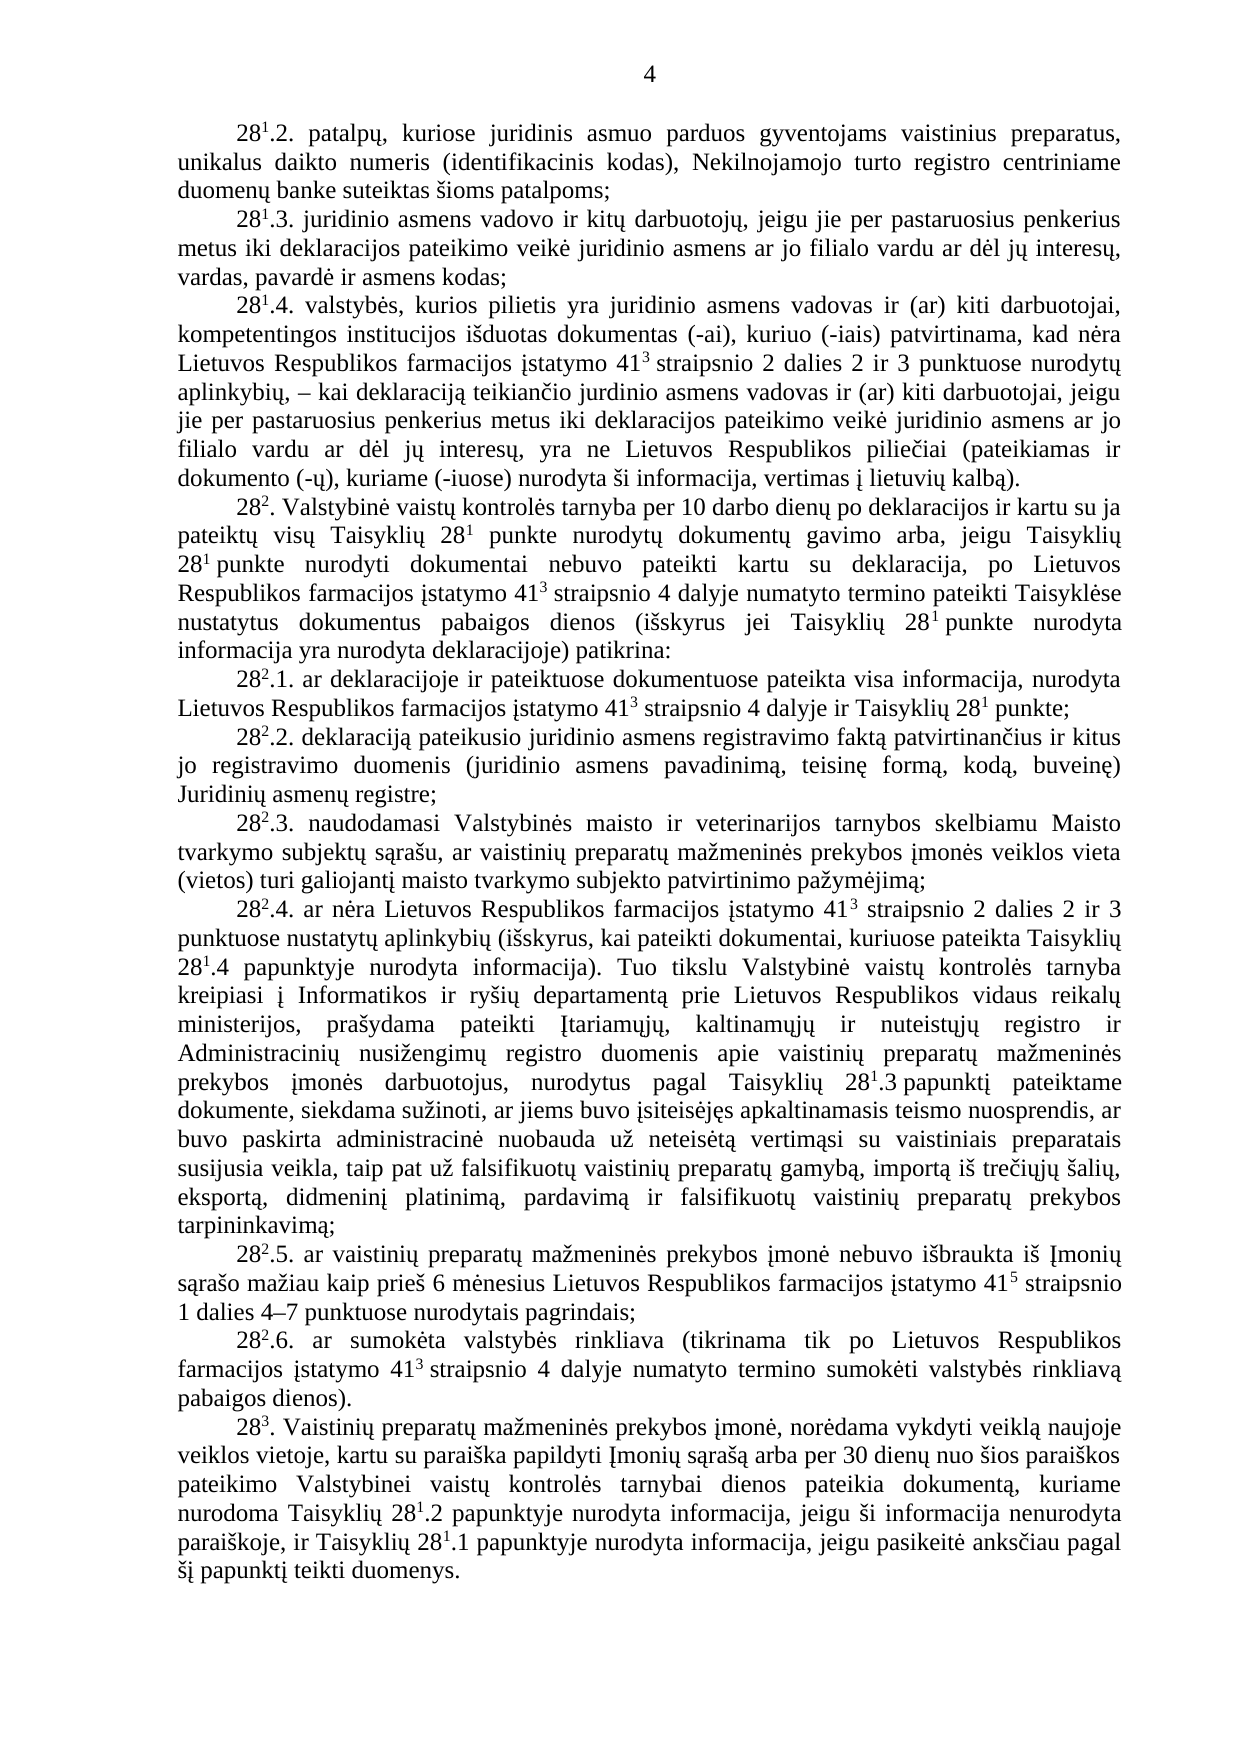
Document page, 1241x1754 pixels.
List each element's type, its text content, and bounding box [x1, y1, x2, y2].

text 282. Valstybinė vaistų kontrolės tarnyba per 10 darbo dienų po deklaracijos ir kartu su ja pateiktų visų Taisyklių 281 punkte nurodytų dokumentų gavimo arba, jeigu Taisyklių 281 punkte nurodyti dokumentai nebuvo pateikti kartu su deklaracija, po Lietuvos Respublikos farmacijos įstatymo 413 straipsnio 4 dalyje numatyto termino pateikti Taisyklėse nustatytus dokumentus pabaigos dienos (išskyrus jei Taisyklių 281 punkte nurodyta informacija yra nurodyta deklaracijoje) patikrina: [177, 492, 1122, 664]
text 281.2. patalpų, kuriose juridinis asmuo parduos gyventojams vaistinius preparatus, unikalus daikto numeris (identifikacinis kodas), Nekilnojamojo turto registro centriniame duomenų banke suteiktas šioms patalpoms; [177, 118, 1122, 204]
text 282.1. ar deklaracijoje ir pateiktuose dokumentuose pateikta visa informacija, nurodyta Lietuvos Respublikos farmacijos įstatymo 413 straipsnio 4 dalyje ir Taisyklių 281 punkte; [177, 664, 1122, 722]
text 282.6. ar sumokėta valstybės rinkliava (tikrinama tik po Lietuvos Respublikos farmacijos įstatymo 413 straipsnio 4 dalyje numatyto termino sumokėti valstybės rinkliavą pabaigos dienos). [177, 1326, 1122, 1412]
text 282.3. naudodamasi Valstybinės maisto ir veterinarijos tarnybos skelbiamu Maisto tvarkymo subjektų sąrašu, ar vaistinių preparatų mažmeninės prekybos įmonės veiklos vieta (vietos) turi galiojantį maisto tvarkymo subjekto patvirtinimo pažymėjimą; [177, 808, 1122, 894]
text 282.4. ar nėra Lietuvos Respublikos farmacijos įstatymo 413 straipsnio 2 dalies 2 ir 3 punktuose nustatytų aplinkybių (išskyrus, kai pateikti dokumentai, kuriuose pateikta Taisyklių 281.4 papunktyje nurodyta informacija). Tuo tikslu Valstybinė vaistų kontrolės tarnyba kreipiasi į Informatikos ir ryšių departamentą prie Lietuvos Respublikos vidaus reikalų ministerijos, prašydama pateikti Įtariamųjų, kaltinamųjų ir nuteistųjų registro ir Administracinių nusižengimų registro duomenis apie vaistinių preparatų mažmeninės prekybos įmonės darbuotojus, nurodytus pagal Taisyklių 281.3 papunktį pateiktame dokumente, siekdama sužinoti, ar jiems buvo įsiteisėjęs apkaltinamasis teismo nuosprendis, ar buvo paskirta administracinė nuobauda už neteisėtą vertimąsi su vaistiniais preparatais susijusia veikla, taip pat už falsifikuotų vaistinių preparatų gamybą, importą iš trečiųjų šalių, eksportą, didmeninį platinimą, pardavimą ir falsifikuotų vaistinių preparatų prekybos tarpininkavimą; [177, 894, 1122, 1239]
text 281.3. juridinio asmens vadovo ir kitų darbuotojų, jeigu jie per pastaruosius penkerius metus iki deklaracijos pateikimo veikė juridinio asmens ar jo filialo vardu ar dėl jų interesų, vardas, pavardė ir asmens kodas; [177, 204, 1122, 291]
text 283. Vaistinių preparatų mažmeninės prekybos įmonė, norėdama vykdyti veiklą naujoje veiklos vietoje, kartu su paraiška papildyti Įmonių sąrašą arba per 30 dienų nuo šios paraiškos pateikimo Valstybinei vaistų kontrolės tarnybai dienos pateikia dokumentą, kuriame nurodoma Taisyklių 281.2 papunktyje nurodyta informacija, jeigu ši informacija nenurodyta paraiškoje, ir Taisyklių 281.1 papunktyje nurodyta informacija, jeigu pasikeitė anksčiau pagal šį papunktį teikti duomenys. [177, 1412, 1122, 1584]
text 282.2. deklaraciją pateikusio juridinio asmens registravimo faktą patvirtinančius ir kitus jo registravimo duomenis (juridinio asmens pavadinimą, teisinę formą, kodą, buveinę) Juridinių asmenų registre; [177, 722, 1122, 808]
text 281.4. valstybės, kurios pilietis yra juridinio asmens vadovas ir (ar) kiti darbuotojai, kompetentingos institucijos išduotas dokumentas (-ai), kuriuo (-iais) patvirtinama, kad nėra Lietuvos Respublikos farmacijos įstatymo 413 straipsnio 2 dalies 2 ir 3 punktuose nurodytų aplinkybių, – kai deklaraciją teikiančio jurdinio asmens vadovas ir (ar) kiti darbuotojai, jeigu jie per pastaruosius penkerius metus iki deklaracijos pateikimo veikė juridinio asmens ar jo filialo vardu ar dėl jų interesų, yra ne Lietuvos Respublikos piliečiai (pateikiamas ir dokumento (-ų), kuriame (-iuose) nurodyta ši informacija, vertimas į lietuvių kalbą). [177, 291, 1122, 492]
text 282.5. ar vaistinių preparatų mažmeninės prekybos įmonė nebuvo išbraukta iš Įmonių sąrašo mažiau kaip prieš 6 mėnesius Lietuvos Respublikos farmacijos įstatymo 415 straipsnio 1 dalies 4–7 punktuose nurodytais pagrindais; [177, 1239, 1122, 1326]
